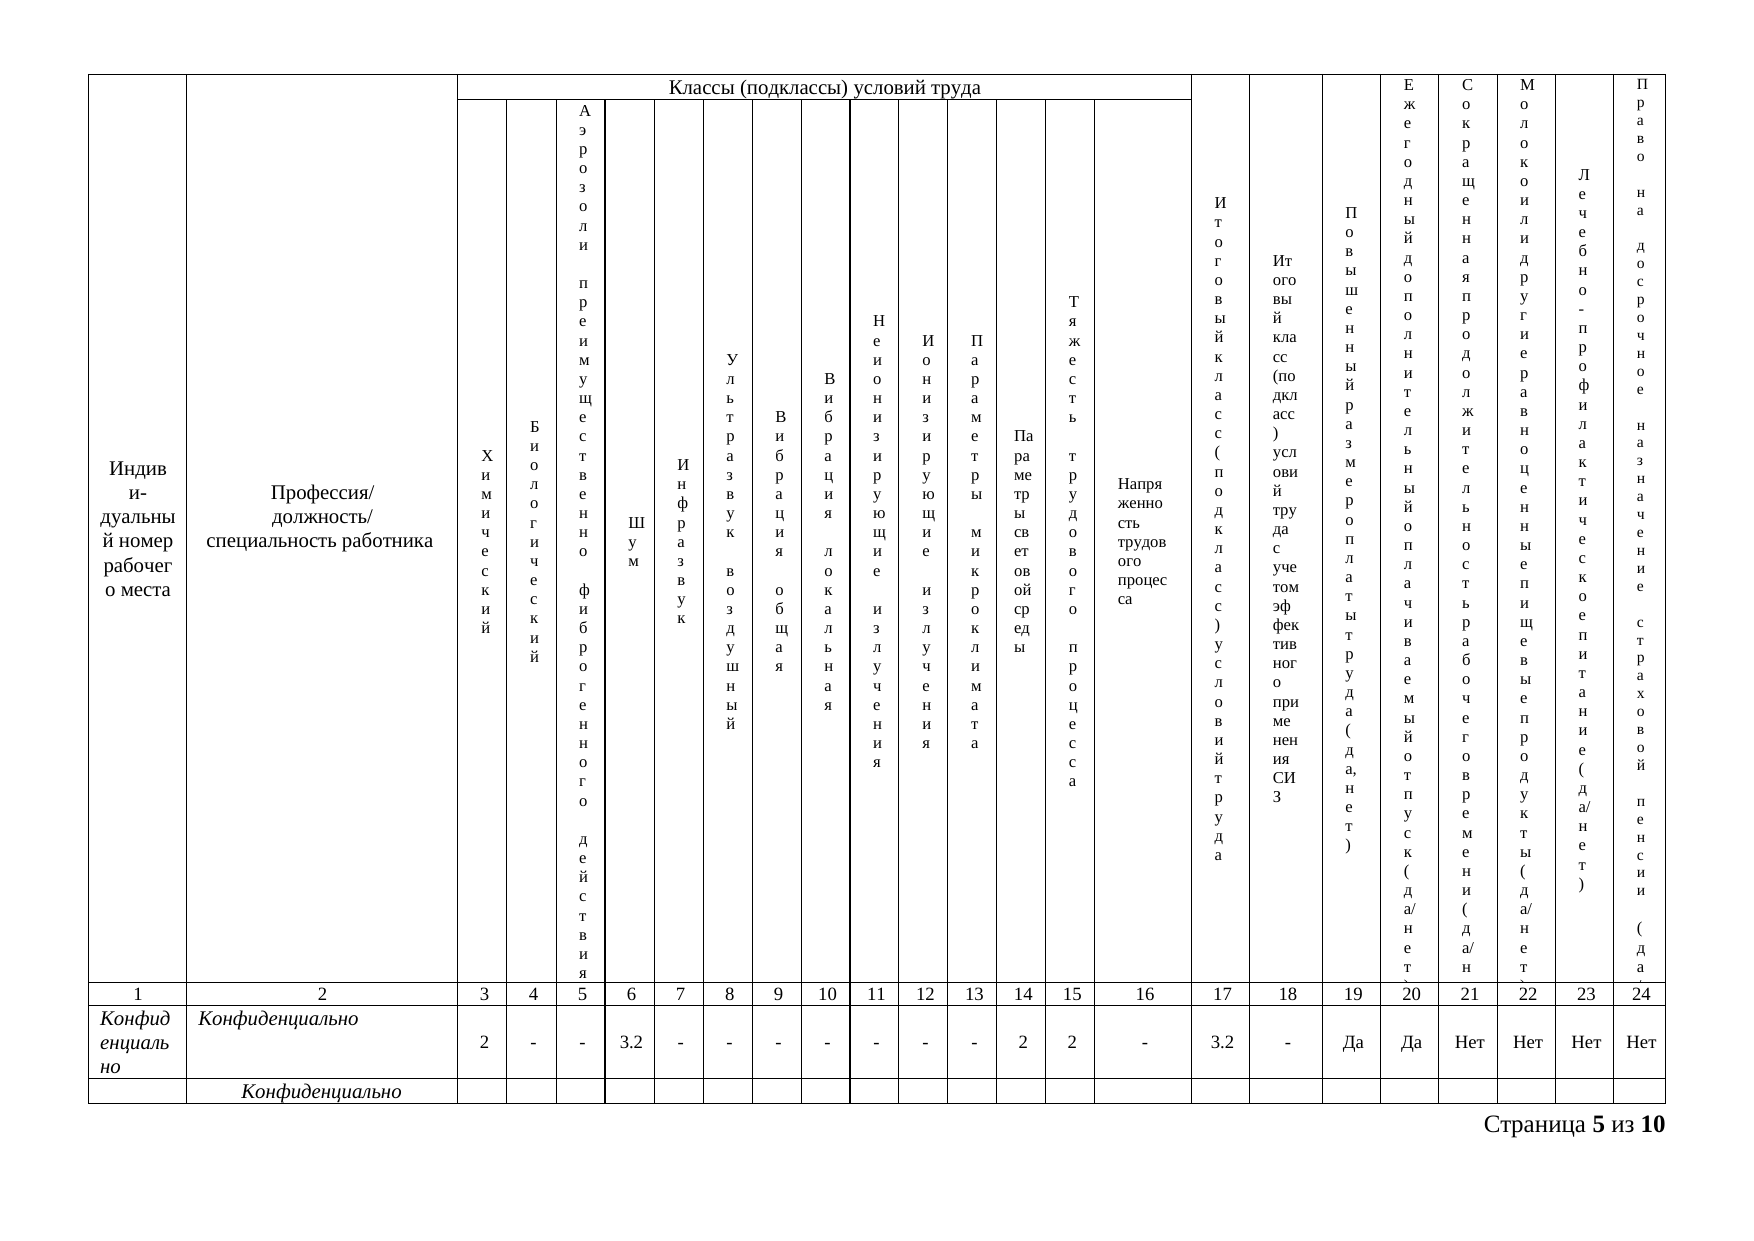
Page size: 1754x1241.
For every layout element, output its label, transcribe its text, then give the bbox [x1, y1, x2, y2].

table_cell Ионизирующие излучения [899, 100, 947, 982]
table_cell [1323, 1079, 1380, 1103]
table_cell Да [1323, 1006, 1380, 1078]
table_cell Тяжесть трудового процесса [1046, 100, 1094, 982]
table_cell [458, 1079, 506, 1103]
table_cell - [851, 1006, 898, 1078]
table_cell 4 [507, 983, 556, 1005]
table_cell - [655, 1006, 703, 1078]
table_cell [507, 1079, 556, 1103]
table_cell 12 [899, 983, 947, 1005]
table_cell [802, 1079, 849, 1103]
table_cell 2 [187, 983, 457, 1005]
table_cell 11 [851, 983, 898, 1005]
table_cell Инфразвук [655, 100, 703, 982]
table_cell 3.2 [606, 1006, 654, 1078]
table_cell - [557, 1006, 604, 1078]
table_cell - [948, 1006, 996, 1078]
table_cell [1381, 1079, 1438, 1103]
table_cell [948, 1079, 996, 1103]
table_cell - [1250, 1006, 1322, 1078]
table_cell Напряженность трудового процесса [1095, 100, 1191, 982]
table_cell [704, 1079, 752, 1103]
table_cell Ультразвук воздушный [704, 100, 752, 982]
table_cell 6 [606, 983, 654, 1005]
table_cell [1556, 1079, 1613, 1103]
table_cell 20 [1381, 983, 1438, 1005]
table_cell [899, 1079, 947, 1103]
table_cell Параметры световой среды [997, 100, 1045, 982]
table_cell - [704, 1006, 752, 1078]
table_cell Нет [1439, 1006, 1497, 1078]
table_cell 1 [89, 983, 186, 1005]
table_cell - [1095, 1006, 1191, 1078]
table_cell - [507, 1006, 556, 1078]
table_cell 3.2 [1192, 1006, 1249, 1078]
table_header Итоговый класс (подкласс) условий труда с учетом эффективного применения СИЗ [1250, 75, 1322, 982]
table_cell 15 [1046, 983, 1094, 1005]
table_header Право на досрочное назначение страховой пенсии (да/нет) [1614, 75, 1665, 982]
table_cell Нет [1556, 1006, 1613, 1078]
table_cell Параметры микроклимата [948, 100, 996, 982]
table_cell Конфиденциально [187, 1006, 457, 1078]
table_cell Вибрация локальная [802, 100, 849, 982]
table_cell [1095, 1079, 1191, 1103]
table_cell Неионизирующие излучения [851, 100, 898, 982]
table_cell [655, 1079, 703, 1103]
table_cell [1046, 1079, 1094, 1103]
table_cell 18 [1250, 983, 1322, 1005]
table_header Молоко или другие равноценные пищевые продукты (да/нет) [1498, 75, 1555, 982]
table_header Сокращенная продолжительность рабочего времени (да/нет) [1439, 75, 1497, 982]
table_cell 23 [1556, 983, 1613, 1005]
table_cell 2 [1046, 1006, 1094, 1078]
table_header Индиви­дуальный номер рабочего места [89, 75, 186, 982]
table_cell [1498, 1079, 1555, 1103]
table_cell [851, 1079, 898, 1103]
table_cell 9 [753, 983, 801, 1005]
table_cell - [802, 1006, 849, 1078]
table_header Ежегодный дополнительный оплачиваемый отпуск (да/нет) [1381, 75, 1438, 982]
table_header Профессия/ должность/ специальность работника [187, 75, 457, 982]
table_cell 5 [557, 983, 604, 1005]
table_cell 16 [1095, 983, 1191, 1005]
table_cell 14 [997, 983, 1045, 1005]
table_cell 17 [1192, 983, 1249, 1005]
table_cell [557, 1079, 604, 1103]
table_header Лечебно-профилактическое питание (да/нет) [1556, 75, 1613, 982]
table_cell Шум [606, 100, 654, 982]
table_cell 2 [458, 1006, 506, 1078]
table_cell [753, 1079, 801, 1103]
table_cell [1250, 1079, 1322, 1103]
table_cell 19 [1323, 983, 1380, 1005]
table_cell - [899, 1006, 947, 1078]
table_cell [606, 1079, 654, 1103]
table_cell 3 [458, 983, 506, 1005]
table_cell Биологический [507, 100, 556, 982]
table_cell - [753, 1006, 801, 1078]
table_cell Нет [1498, 1006, 1555, 1078]
table_cell Химический [458, 100, 506, 982]
table_cell [997, 1079, 1045, 1103]
table_cell Нет [1614, 1006, 1665, 1078]
table_cell Конфиденциально [89, 1006, 186, 1078]
table_header Повышенный размер оплаты труда (да,нет) [1323, 75, 1380, 982]
table_cell 8 [704, 983, 752, 1005]
table_cell 13 [948, 983, 996, 1005]
table_header Классы (подклассы) условий труда [458, 75, 1191, 99]
table_cell Вибрация общая [753, 100, 801, 982]
table_cell Да [1381, 1006, 1438, 1078]
table_cell Конфиденциально [187, 1079, 457, 1103]
table_cell Аэрозоли преимущественно фиброгенного действия [557, 100, 604, 982]
table_cell [89, 1079, 186, 1103]
table_cell 10 [802, 983, 849, 1005]
table_header Итоговый класс (подкласс) условий труда [1192, 75, 1249, 982]
table_cell [1192, 1079, 1249, 1103]
table_cell [1614, 1079, 1665, 1103]
table_cell 2 [997, 1006, 1045, 1078]
table_cell 21 [1439, 983, 1497, 1005]
table_cell 22 [1498, 983, 1555, 1005]
table_cell 24 [1614, 983, 1665, 1005]
table_cell 7 [655, 983, 703, 1005]
table_cell [1439, 1079, 1497, 1103]
